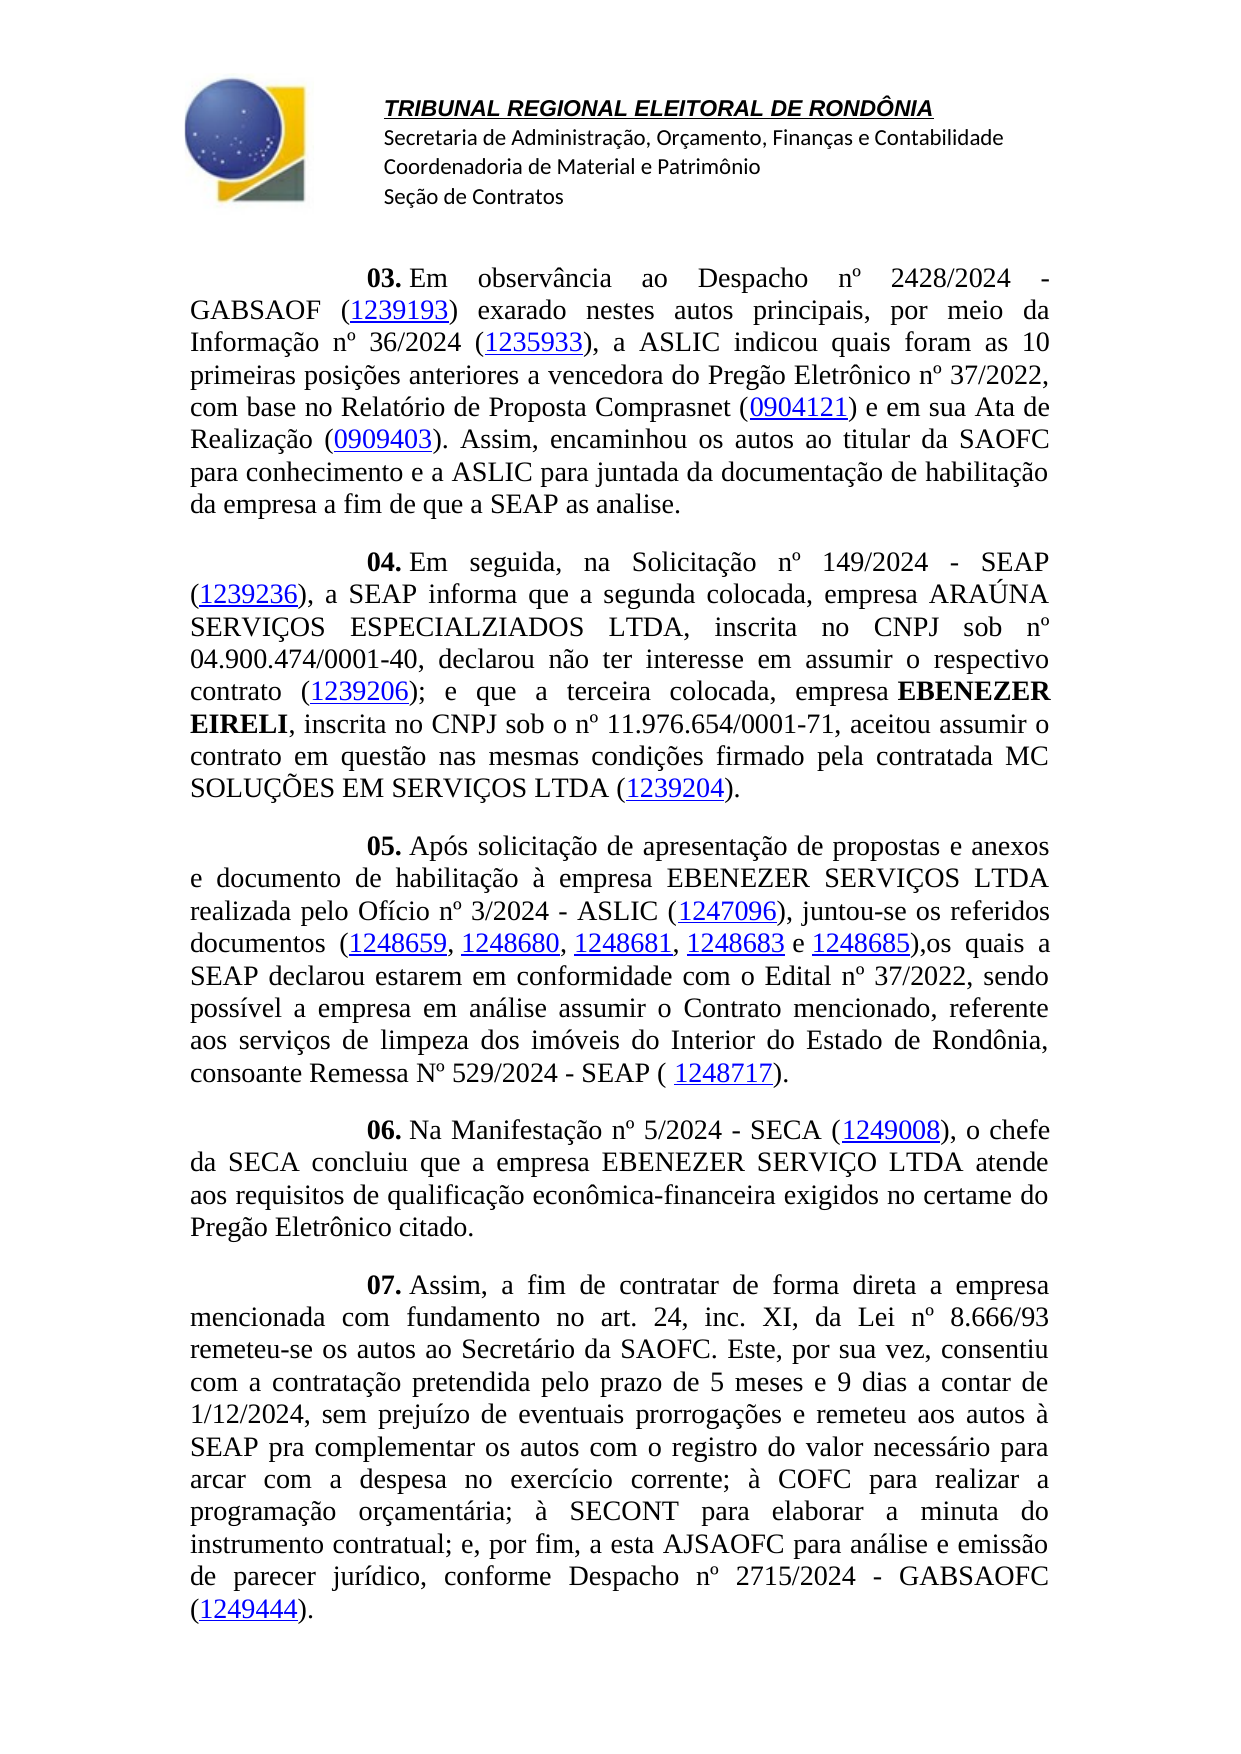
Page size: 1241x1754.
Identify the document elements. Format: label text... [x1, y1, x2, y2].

text 04. Em seguida, na Solicitação nº 149/2024 - SEAP (1239236), a SEAP informa que a segunda colocada, empresa ARAÚNA SERVIÇOS ESPECIALZIADOS LTDA, inscrita no CNPJ sob nº 04.900.474/0001-40, declarou não ter interesse em assumir o respectivo contrato (1239206); e que a terceira colocada, empresa EBENEZER EIRELI, inscrita no CNPJ sob o nº 11.976.654/0001-71, aceitou assumir o contrato em questão nas mesmas condições firmado pela contratada MC SOLUÇÕES EM SERVIÇOS LTDA (1239204). [190, 545, 1051, 804]
text 06. Na Manifestação nº 5/2024 - SECA (1249008), o chefe da SECA concluiu que a empresa EBENEZER SERVIÇO LTDA atende aos requisitos de qualificação econômica-financeira exigidos no certame do Pregão Eletrônico citado. [190, 1113, 1051, 1243]
text 03. Em observância ao Despacho nº 2428/2024 - GABSAOF (1239193) exarado nestes autos principais, por meio da Informação nº 36/2024 (1235933), a ASLIC indicou quais foram as 10 primeiras posições anteriores a vencedora do Pregão Eletrônico nº 37/2022, com base no Relatório de Proposta Comprasnet (0904121) e em sua Ata de Realização (0909403). Assim, encaminhou os autos ao titular da SAOFC para conhecimento e a ASLIC para juntada da documentação de habilitação da empresa a fim de que a SEAP as analise. [190, 261, 1051, 520]
text 07. Assim, a fim de contratar de forma direta a empresa mencionada com fundamento no art. 24, inc. XI, da Lei nº 8.666/93 remeteu-se os autos ao Secretário da SAOFC. Este, por sua vez, consentiu com a contratação pretendida pelo prazo de 5 meses e 9 dias a contar de 1/12/2024, sem prejuízo de eventuais prorrogações e remeteu aos autos à SEAP pra complementar os autos com o registro do valor necessário para arcar com a despesa no exercício corrente; à COFC para realizar a programação orçamentária; à SECONT para elaborar a minuta do instrumento contratual; e, por fim, a esta AJSAOFC para análise e emissão de parecer jurídico, conforme Despacho nº 2715/2024 - GABSAOFC (1249444). [190, 1268, 1051, 1624]
text 05. Após solicitação de apresentação de propostas e anexos e documento de habilitação à empresa EBENEZER SERVIÇOS LTDA realizada pelo Ofício nº 3/2024 - ASLIC (1247096), juntou-se os referidos documentos (1248659, 1248680, 1248681, 1248683 e 1248685),os quais a SEAP declarou estarem em conformidade com o Edital nº 37/2022, sendo possível a empresa em análise assumir o Contrato mencionado, referente aos serviços de limpeza dos imóveis do Interior do Estado de Rondônia, consoante Remessa Nº 529/2024 - SEAP ( 1248717). [190, 829, 1051, 1088]
